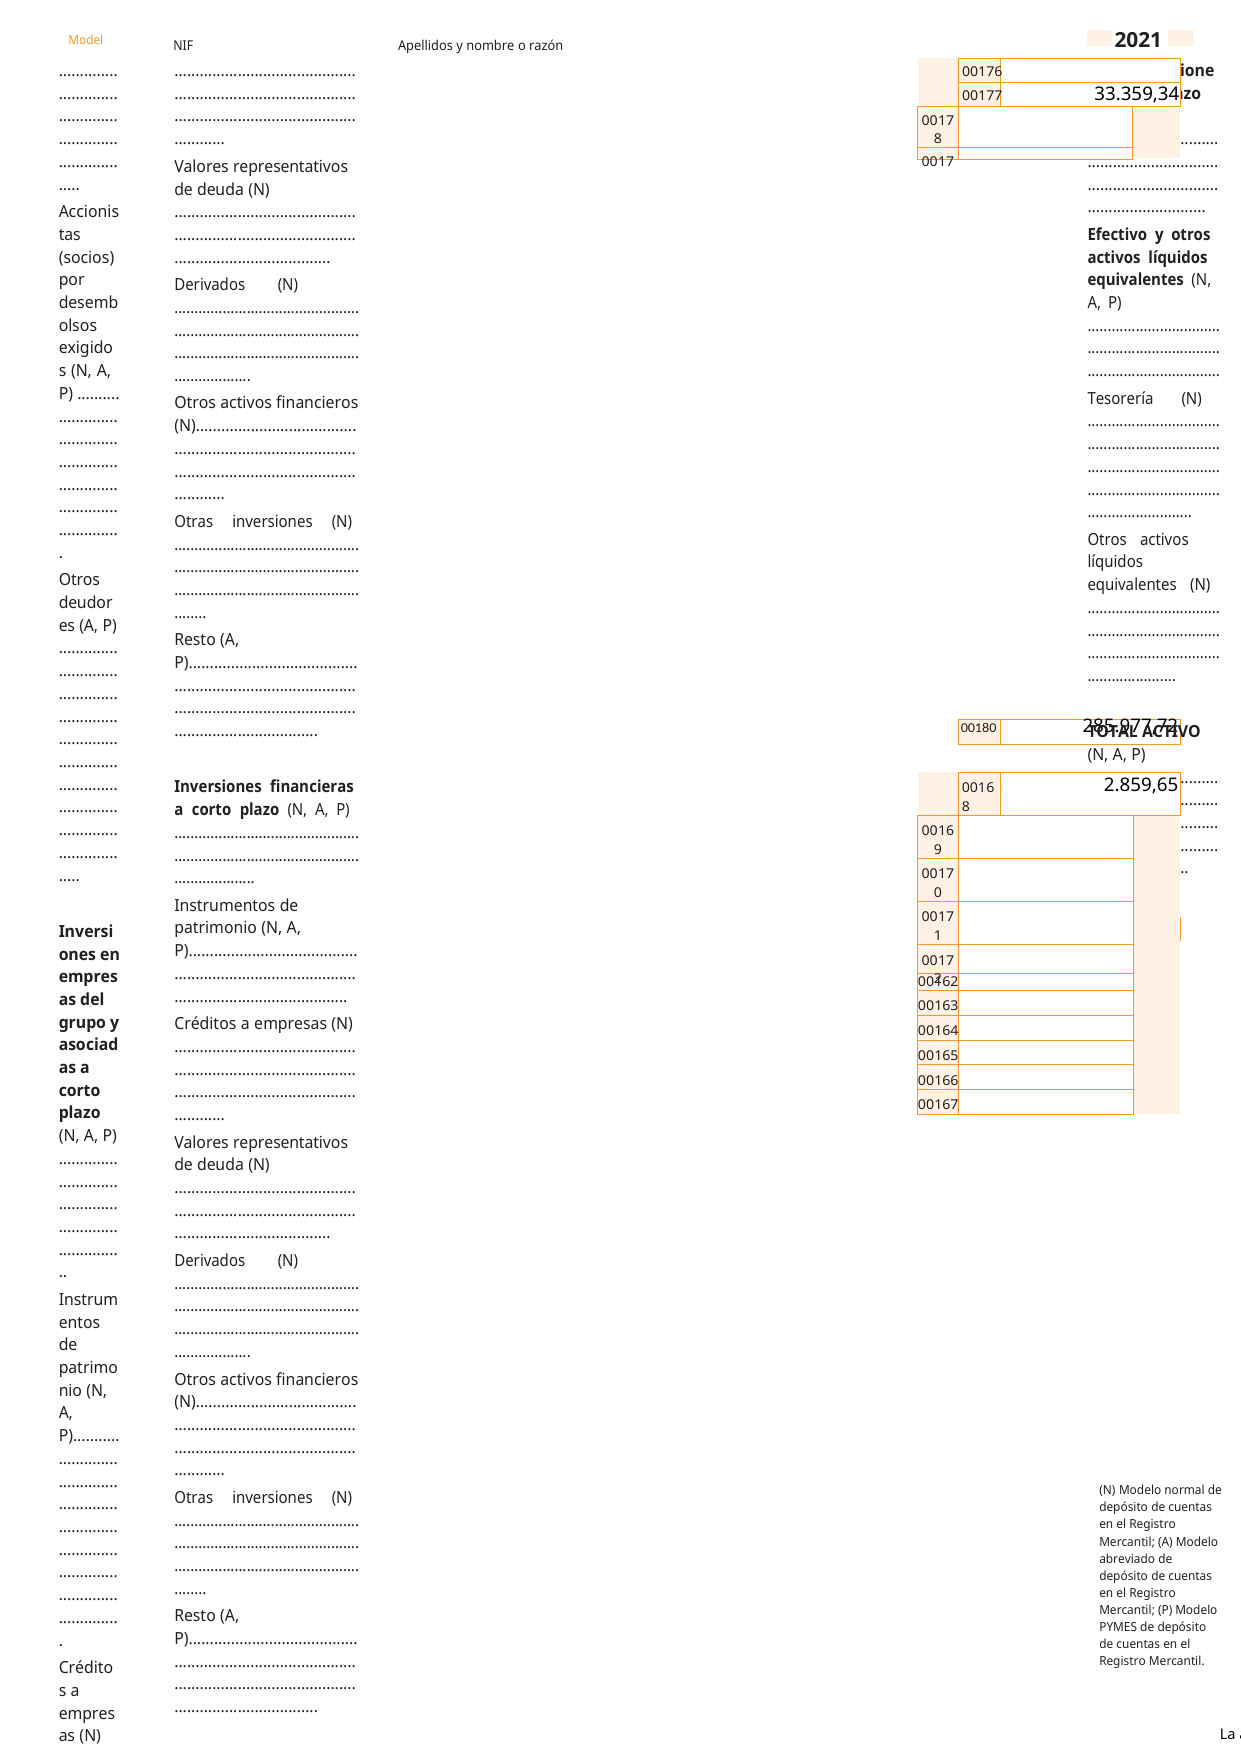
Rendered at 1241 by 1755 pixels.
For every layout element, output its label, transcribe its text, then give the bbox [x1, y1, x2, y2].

text Periodiﬁcaciones a corto plazo (N, A, P) ......................................................................................................................... [1087, 59, 1222, 218]
table_cell 00169 [918, 816, 958, 858]
table_cell [959, 902, 1133, 944]
text Tesorería (N) .............................................................................................................................................................. [1087, 386, 1222, 522]
table_cell [959, 945, 1133, 973]
text Resto (A, P)................................................................................................................................................................ [174, 1604, 359, 1717]
table_cell 00172 [918, 945, 958, 973]
table_cell 00162 [918, 974, 958, 990]
text Inversiones en empresas del grupo y asociadas a corto plazo (N, A, P) ........................................................................ [58, 919, 120, 1283]
table_cell 00170 [918, 859, 958, 901]
text (N) Modelo normal de depósito de cuentas en el Registro Mercantil; (A) Modelo abreviado de depósito de cuentas en el Registro Mercantil; (P) Modelo PYMES de depósito de cuentas en el Registro Mercantil. [1099, 1481, 1222, 1669]
table_cell 00167 [918, 1090, 958, 1114]
table_cell 00177 [959, 83, 1000, 106]
table_header 2.859,65 [1001, 773, 1180, 815]
table_cell [959, 1041, 1133, 1064]
table_cell 33.359,34 [1001, 83, 1180, 106]
table_header 00176 [959, 59, 1000, 81]
text ............................................................................................................................................. [174, 59, 359, 149]
table_header [1001, 59, 1180, 81]
text Otros activos líquidos equivalentes (N) ......................................................................................................................... [1087, 527, 1222, 686]
text Instrumentos de patrimonio (N, A, P)............................................................................................................................ [174, 893, 359, 1007]
table_cell 00166 [918, 1065, 958, 1089]
table_cell 00163 [918, 991, 958, 1015]
text ........................................................................... [58, 59, 120, 195]
text Créditos a empresas (N) ............................................................................................................................................. [174, 1012, 359, 1125]
text Instrumentos de patrimonio (N, A, P)............................................................................................................................ [58, 1288, 120, 1651]
table_cell [959, 1016, 1133, 1039]
text Otras inversiones (N) .................................................................................................................................................. [174, 509, 359, 623]
table_cell 00165 [918, 1041, 958, 1064]
table_cell [959, 1090, 1133, 1114]
text Resto (A, P)................................................................................................................................................................ [174, 628, 359, 741]
table_cell 00164 [918, 1016, 958, 1039]
text Otros activos ﬁnancieros (N)........................................................................................................................................ [174, 1367, 359, 1481]
text Otros activos ﬁnancieros (N)........................................................................................................................................ [174, 391, 359, 505]
table_header [918, 58, 958, 106]
text Efectivo y otros activos líquidos equivalentes (N, A, P) ................................................................................................... [1087, 222, 1222, 381]
table_header [918, 772, 958, 815]
table_cell [959, 816, 1133, 858]
table_cell [1134, 816, 1180, 973]
table_header 00168 [959, 773, 1000, 815]
table_cell [959, 107, 1132, 147]
table_cell [1134, 973, 1180, 1114]
text Créditos a empresas (N) [58, 1656, 120, 1747]
text Valores representativos de deuda (N) ........................................................................................................................... [174, 154, 359, 268]
text Accionistas (socios) por desembolsos exigidos (N, A, P) ............................................................................................... [58, 200, 120, 563]
table_cell 00178 [918, 107, 958, 147]
text TOTAL ACTIVO (N, A, P) .................................................................................................................................................... [1087, 720, 1222, 879]
text Valores representativos de deuda (N) ........................................................................................................................... [174, 1130, 359, 1244]
text Otras inversiones (N) .................................................................................................................................................. [174, 1486, 359, 1599]
text Inversiones ﬁnancieras a corto plazo (N, A, P) ................................................................................................................ [174, 775, 359, 888]
table_cell [959, 974, 1133, 990]
table_cell [959, 859, 1133, 901]
table_cell [959, 991, 1133, 1015]
table_cell 00179 [918, 148, 958, 158]
table_cell [959, 148, 1132, 158]
text Derivados (N) ............................................................................................................................................................. [174, 273, 359, 386]
text Derivados (N) ............................................................................................................................................................. [174, 1249, 359, 1362]
table_cell [1133, 107, 1180, 158]
text Otros deudores (A, P) ................................................................................................................................................. [58, 568, 120, 886]
table_cell [959, 1065, 1133, 1089]
table_cell 00171 [918, 902, 958, 944]
